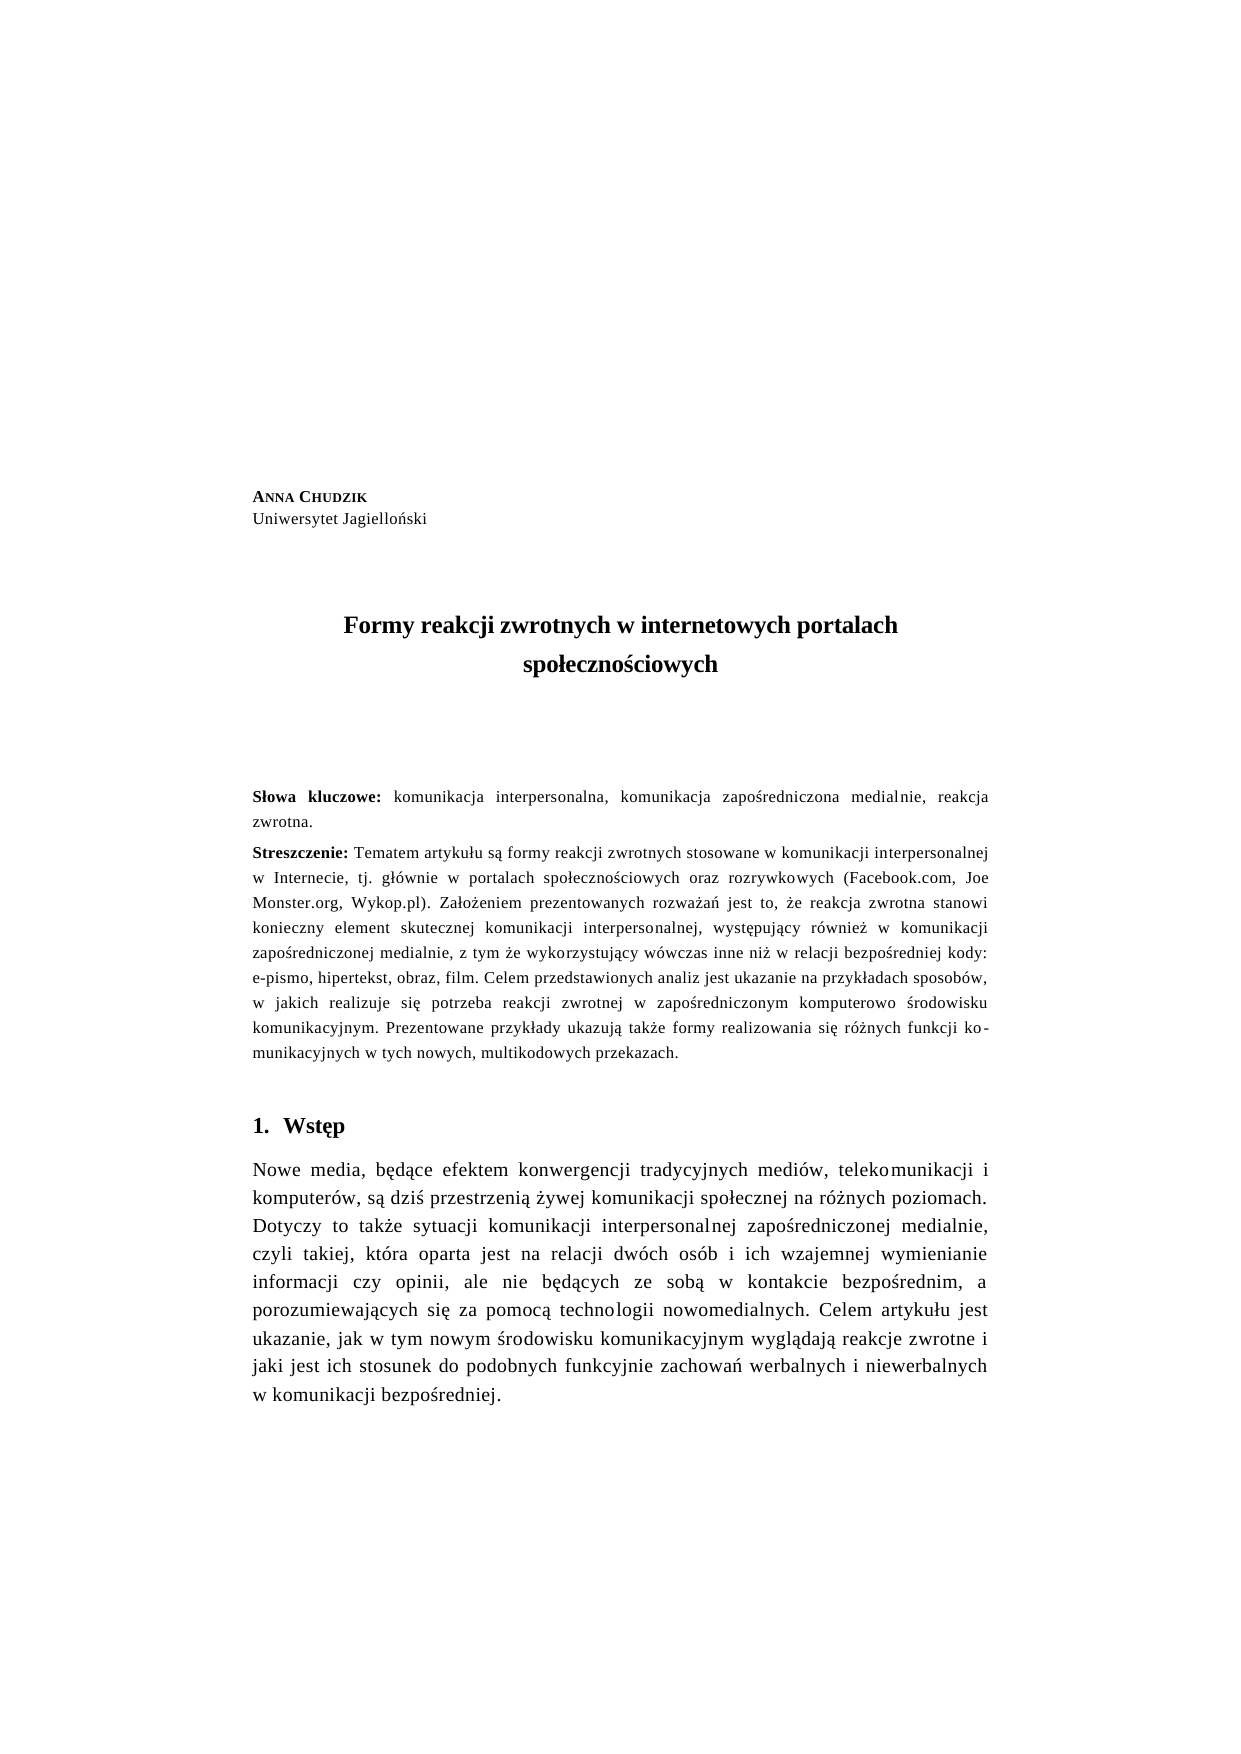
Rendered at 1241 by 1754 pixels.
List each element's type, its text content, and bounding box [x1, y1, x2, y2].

text Słowa kluczowe: komunikacja interpersonalna, komunikacja zapośredniczona medial­nie, reakcja zwrotna. [252, 782, 989, 832]
text Nowe media, będące efektem konwergencji tradycyjnych mediów, teleko­munikacji i komputerów, są dziś przestrzenią żywej komunikacji społecznej na różnych poziomach. Dotyczy to także sytuacji komunikacji interpersonal­nej zapośredniczonej medialnie, czyli takiej, która oparta jest na relacji dwóch osób i ich wzajemnej wymienianie informacji czy opinii, ale nie będących ze sobą w kontakcie bezpośrednim, a porozumiewających się za pomocą techno­logii nowomedialnych. Celem artykułu jest ukazanie, jak w tym nowym śro­dowisku komunikacyjnym wyglądają reakcje zwrotne i jaki jest ich stosunek do podobnych funkcyjnie zachowań werbalnych i niewerbalnych w komuni­kacji bezpośredniej. [252, 1154, 989, 1407]
text Uniwersytet Jagielloński [252, 511, 991, 527]
text Streszczenie: Tematem artykułu są formy reakcji zwrotnych stosowane w komunikacji in­terpersonalnej w Internecie, tj. głównie w portalach społecznościowych oraz rozrywko­wych (Facebook.com, Joe Monster.org, Wykop.pl). Założeniem prezentowanych rozważań jest to, że reakcja zwrotna stanowi konieczny element skutecznej komunikacji interperso­nalnej, występujący również w komunikacji zapośredniczonej medialnie, z tym że wyko­rzystujący wówczas inne niż w relacji bezpośredniej kody: e-pismo, hipertekst, obraz, film. Celem przedstawionych analiz jest ukazanie na przykładach sposobów, w jakich realizuje się potrzeba reakcji zwrotnej w zapośredniczonym komputerowo środowisku komunika­cyjnym. Prezentowane przykłady ukazują także formy realizowania się różnych funkcji ko­munikacyjnych w tych nowych, multikodowych przekazach. [252, 839, 989, 1064]
text Anna Chudzik [252, 489, 991, 506]
subtitle 1. Wstęp [252, 1115, 991, 1138]
subtitle Formy reakcji zwrotnych w internetowych portalach społecznościowych [250, 603, 991, 679]
